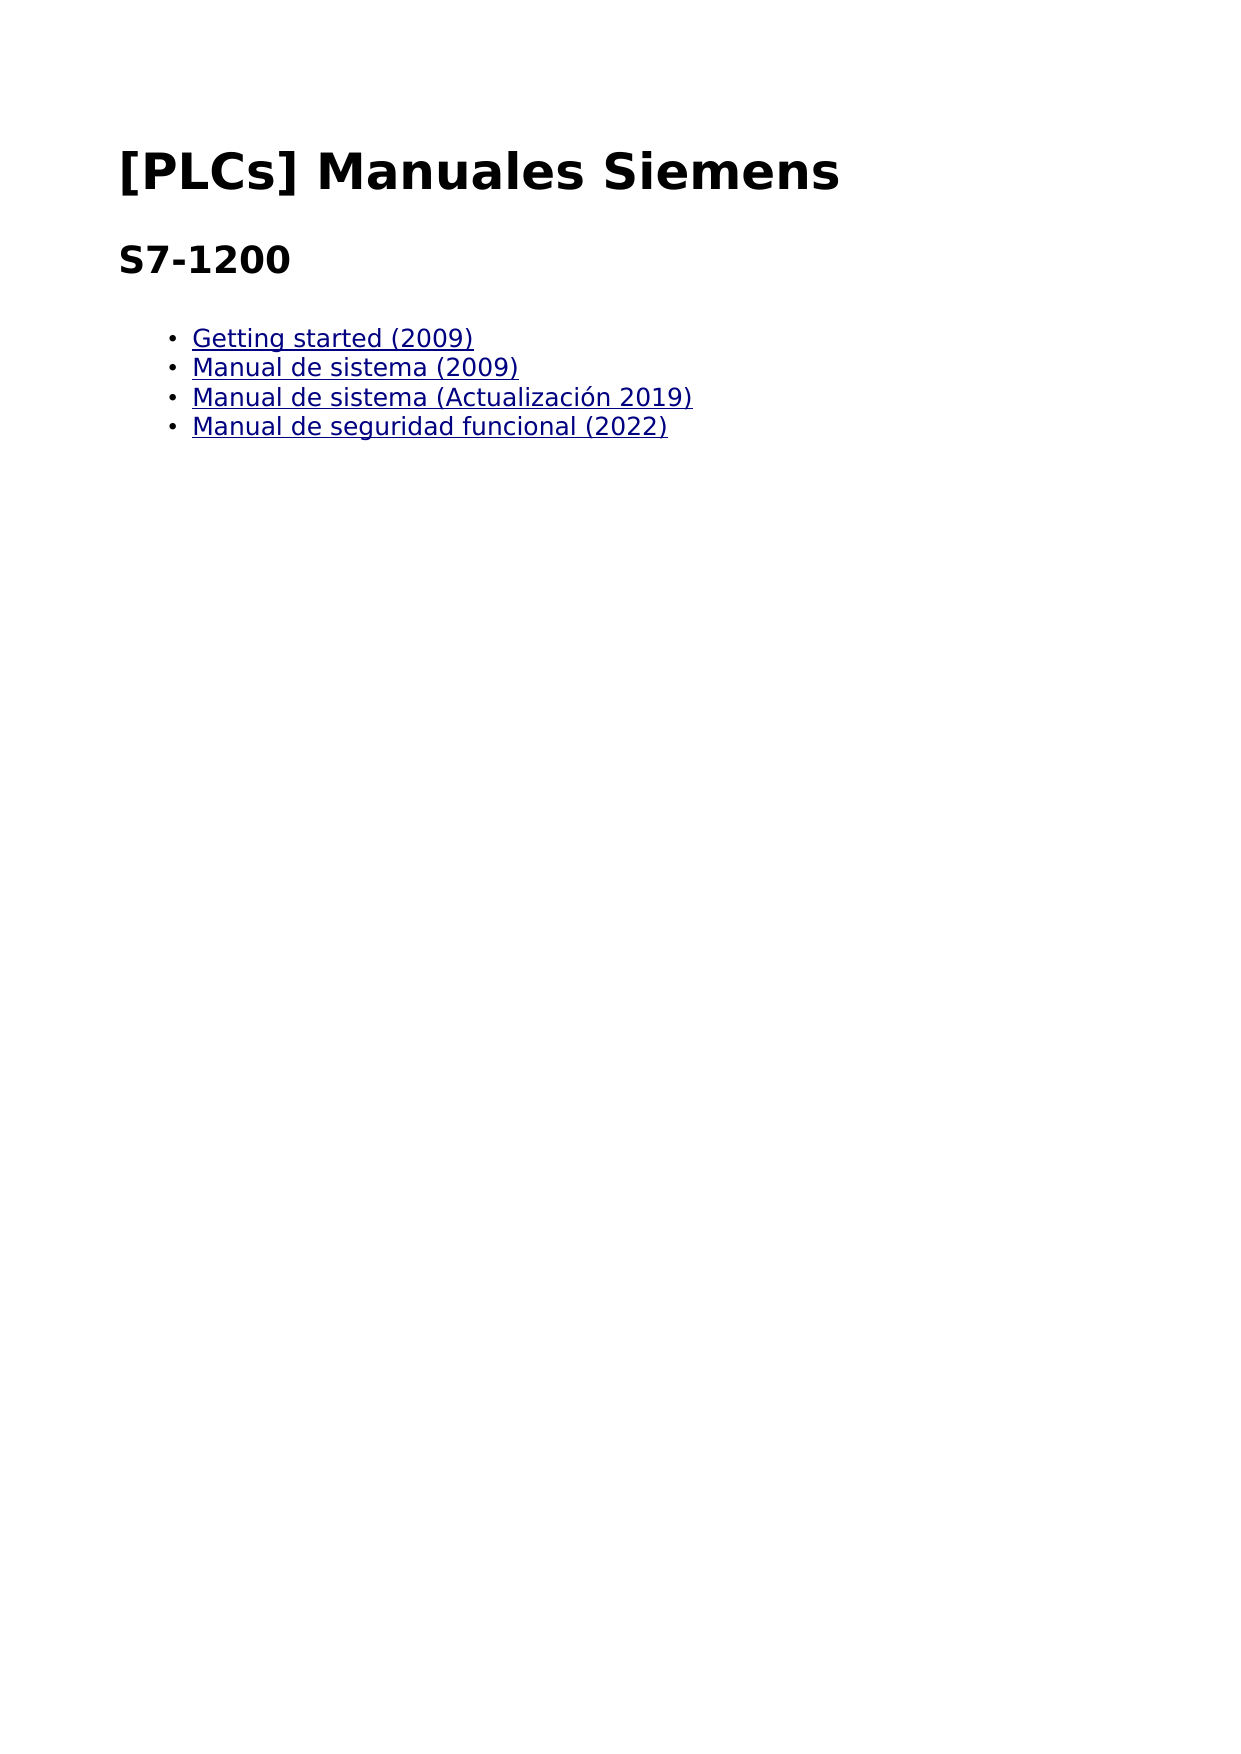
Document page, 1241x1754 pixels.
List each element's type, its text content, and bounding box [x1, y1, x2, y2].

subtitle [PLCs] Manuales Siemens [118, 143, 1122, 201]
list Manual de seguridad funcional (2022) [177, 412, 1122, 441]
subtitle S7-1200 [118, 239, 1122, 282]
list Manual de sistema (Actualización 2019) [177, 383, 1122, 412]
list Manual de sistema (2009) [177, 354, 1122, 383]
list Getting started (2009) [177, 324, 1122, 354]
